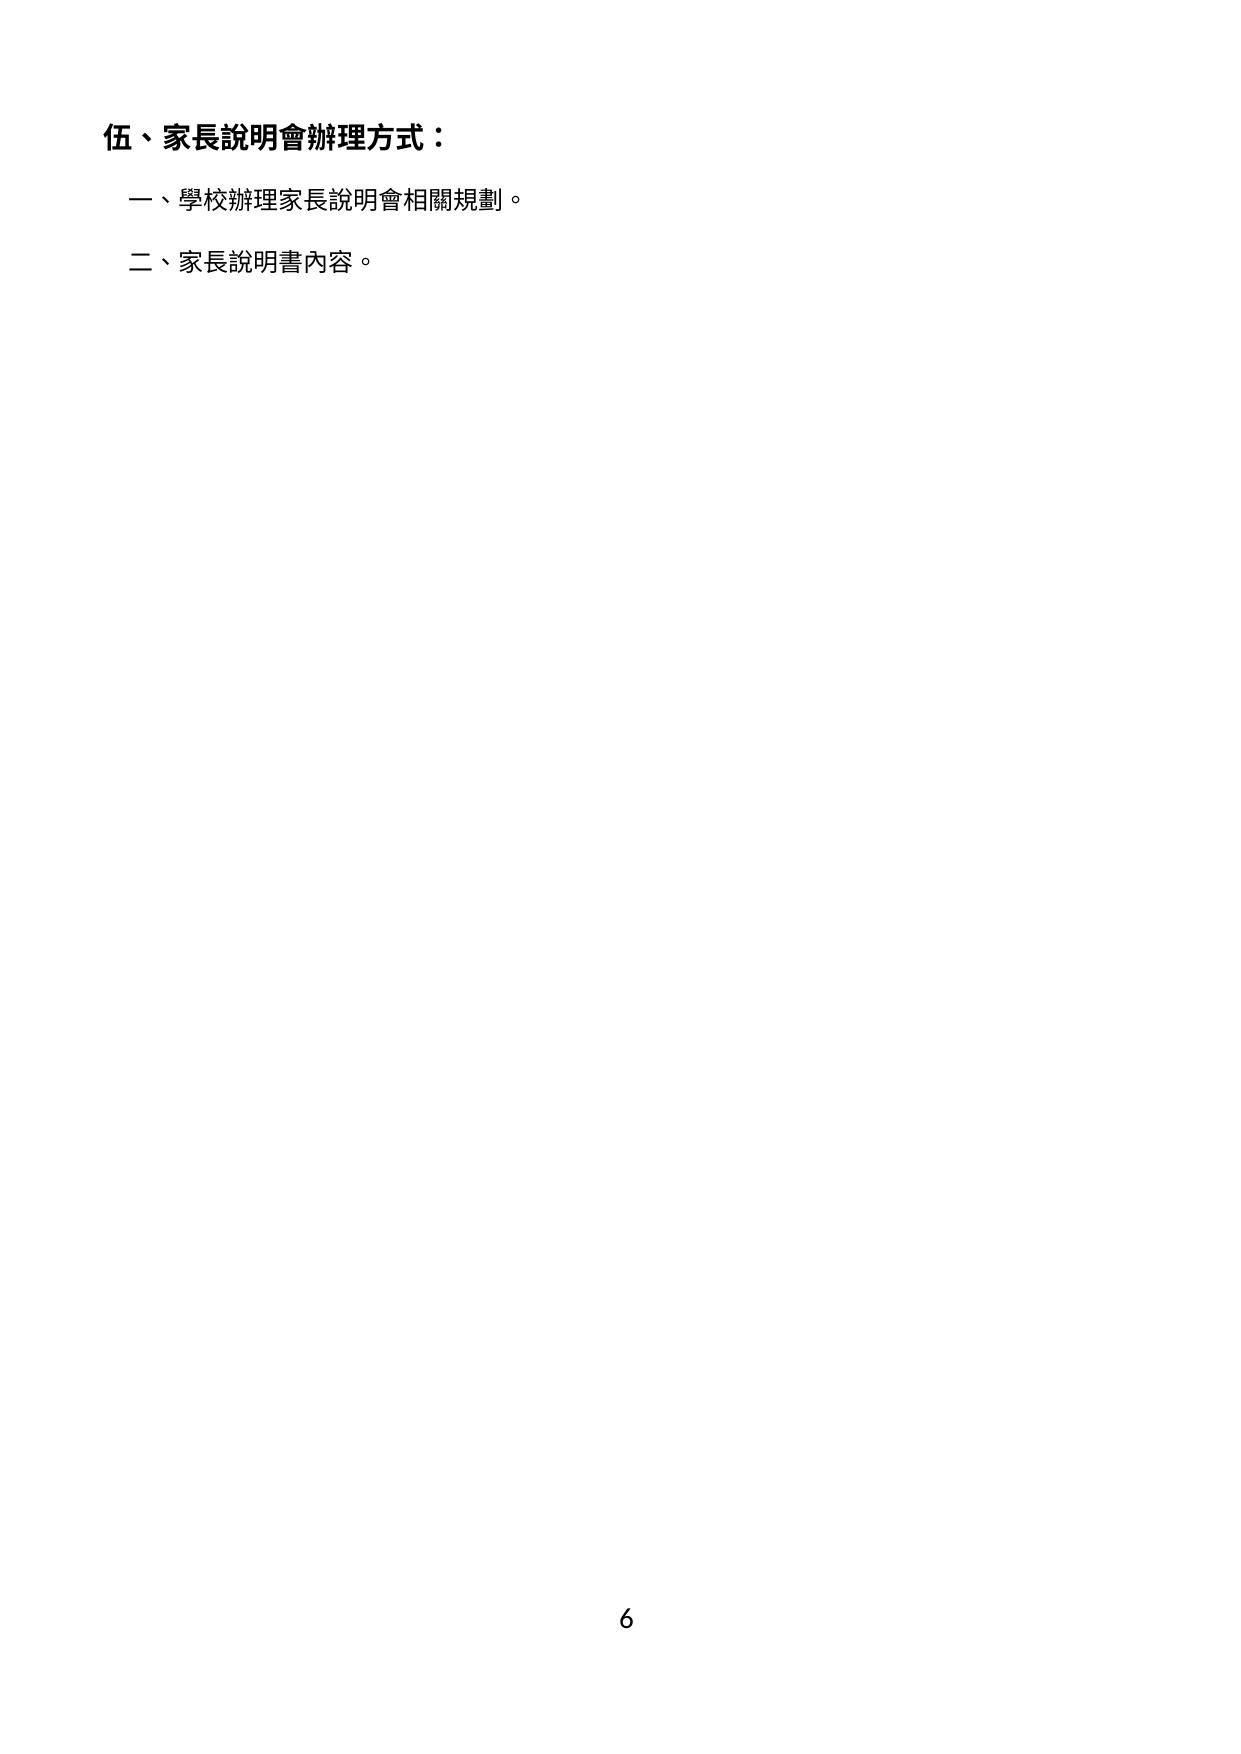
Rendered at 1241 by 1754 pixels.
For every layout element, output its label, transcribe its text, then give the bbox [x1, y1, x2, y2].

text 一、學校辦理家長說明會相關規劃。 [103, 157, 1122, 219]
text 伍、家長說明會辦理方式： [103, 94, 1122, 157]
text 二、家長說明書內容。 [103, 219, 1122, 282]
